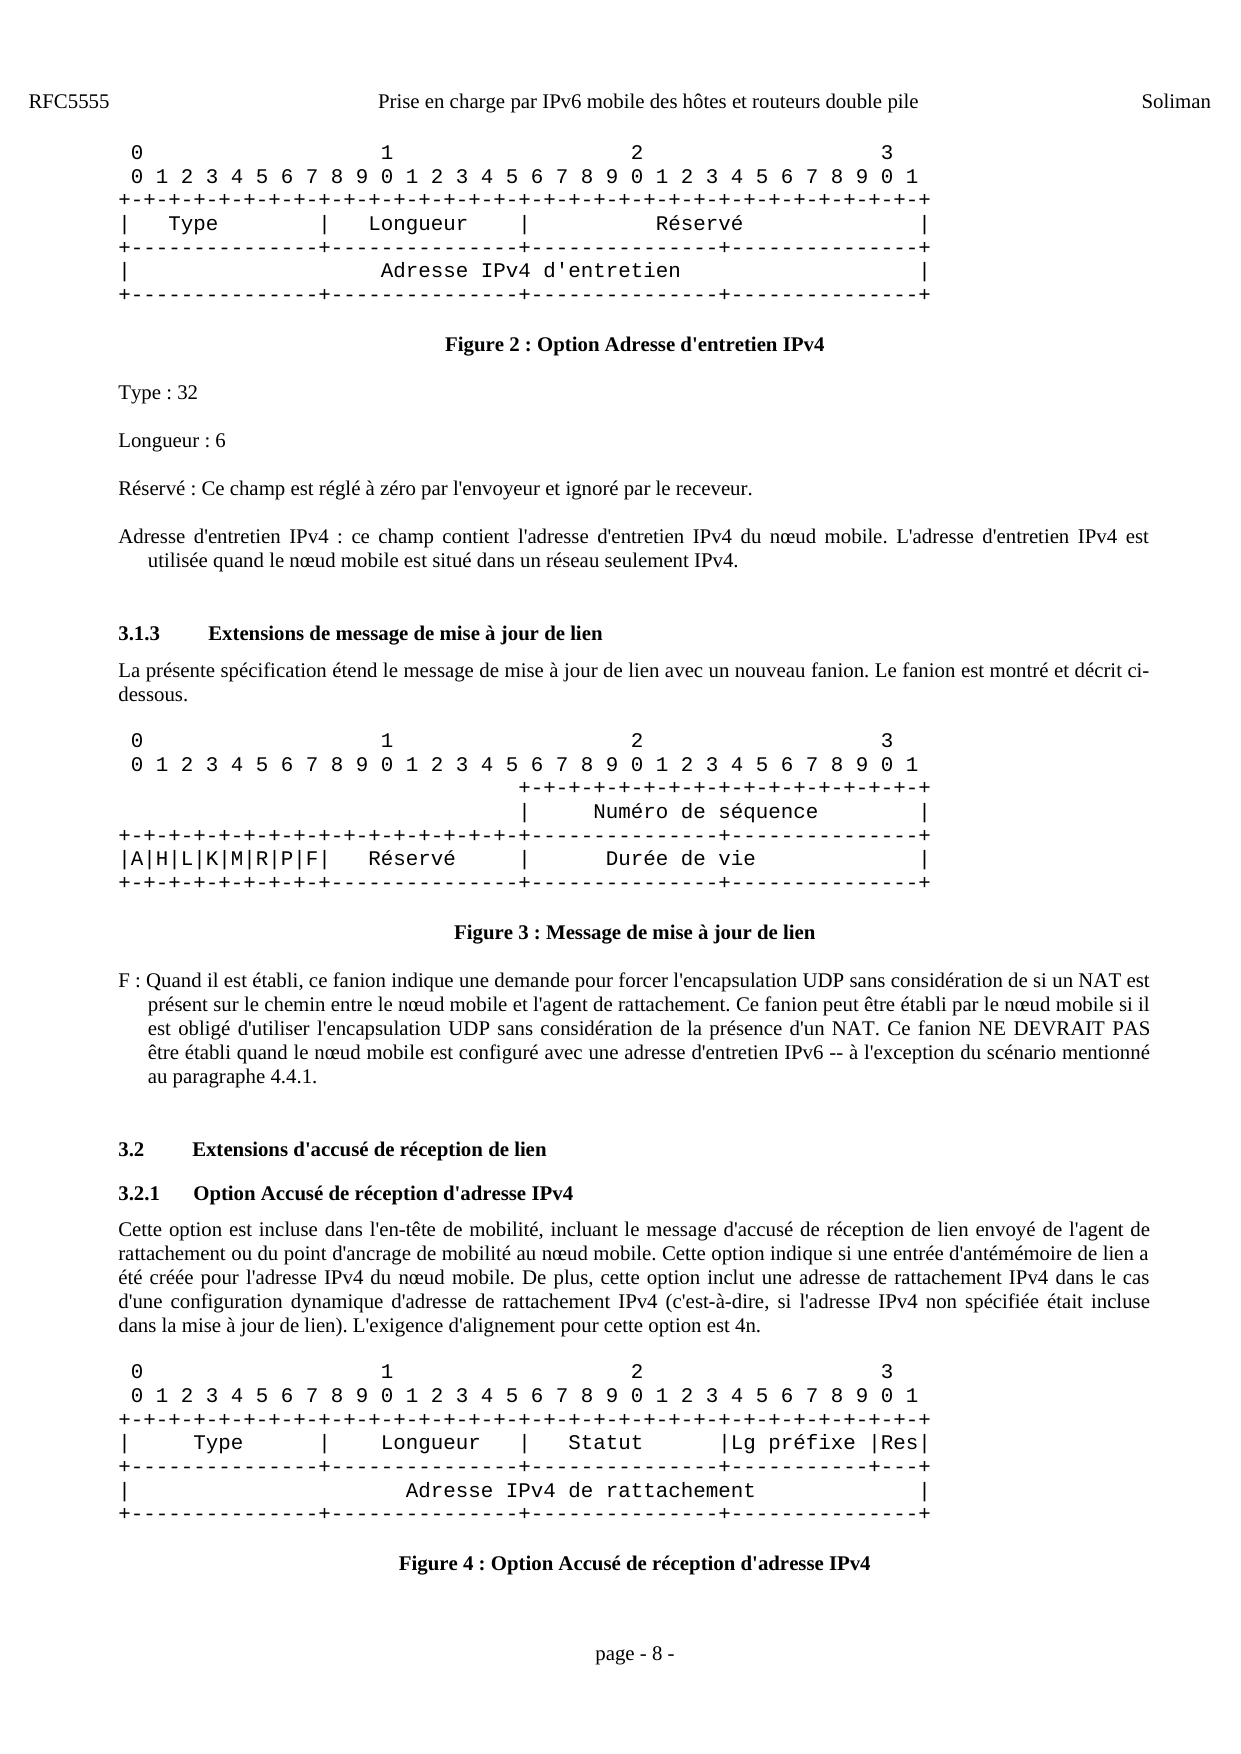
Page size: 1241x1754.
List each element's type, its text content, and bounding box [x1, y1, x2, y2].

subtitle Figure 4 : Option Accusé de réception d'adresse IPv4 [118, 1551, 1151, 1575]
text +-+-+-+-+-+-+-+-+-+-+-+-+-+-+-+-+-+-+-+-+-+-+-+-+-+-+-+-+-+-+-+-+ [118, 1409, 1151, 1432]
text 0 1 2 3 [118, 730, 1151, 754]
text +---------------+---------------+---------------+---------------+ [118, 237, 1151, 260]
text +-+-+-+-+-+-+-+-+-+-+-+-+-+-+-+-+-+-+-+-+-+-+-+-+-+-+-+-+-+-+-+-+ [118, 189, 1151, 213]
text | Type | Longueur | Réservé | [118, 213, 1151, 237]
subtitle 3.1.3 Extensions de message de mise à jour de lien [118, 621, 1151, 645]
text +-+-+-+-+-+-+-+-+---------------+---------------+---------------+ [118, 872, 1151, 896]
text 0 1 2 3 [118, 1361, 1151, 1385]
text 0 1 2 3 4 5 6 7 8 9 0 1 2 3 4 5 6 7 8 9 0 1 2 3 4 5 6 7 8 9 0 1 [118, 166, 1151, 189]
text Adresse d'entretien IPv4 : ce champ contient l'adresse d'entretien IPv4 du nœud mobile. L'adresse d'entretien IPv4 est utilisée quand le nœud mobile est situé dans un réseau seulement IPv4. [118, 524, 1151, 572]
text 0 1 2 3 4 5 6 7 8 9 0 1 2 3 4 5 6 7 8 9 0 1 2 3 4 5 6 7 8 9 0 1 [118, 754, 1151, 777]
subtitle 3.2 Extensions d'accusé de réception de lien [118, 1137, 1151, 1161]
subtitle Figure 2 : Option Adresse d'entretien IPv4 [118, 332, 1151, 356]
text Réservé : Ce champ est réglé à zéro par l'envoyeur et ignoré par le receveur. [118, 476, 1151, 500]
text +---------------+---------------+---------------+-----------+---+ [118, 1456, 1151, 1479]
text Type : 32 [118, 380, 1151, 404]
text | Numéro de séquence | [118, 801, 1151, 825]
text Longueur : 6 [118, 428, 1151, 452]
text | Adresse IPv4 d'entretien | [118, 260, 1151, 284]
text +---------------+---------------+---------------+---------------+ [118, 284, 1151, 308]
subtitle 3.2.1 Option Accusé de réception d'adresse IPv4 [118, 1181, 1151, 1204]
text +-+-+-+-+-+-+-+-+-+-+-+-+-+-+-+-+ [118, 777, 1151, 801]
text F : Quand il est établi, ce fanion indique une demande pour forcer l'encapsulation UDP sans considération de si un NAT est présent sur le chemin entre le nœud mobile et l'agent de rattachement. Ce fanion peut être établi par le nœud mobile si il est obligé d'utiliser l'encapsulation UDP sans considération de la présence d'un NAT. Ce fanion NE DEVRAIT PAS être établi quand le nœud mobile est configuré avec une adresse d'entretien IPv6 -- à l'exception du scénario mentionné au paragraphe 4.4.1. [118, 968, 1151, 1088]
text La présente spécification étend le message de mise à jour de lien avec un nouveau fanion. Le fanion est montré et décrit ci-dessous. [118, 658, 1151, 706]
text 0 1 2 3 4 5 6 7 8 9 0 1 2 3 4 5 6 7 8 9 0 1 2 3 4 5 6 7 8 9 0 1 [118, 1385, 1151, 1409]
text |A|H|L|K|M|R|P|F| Réservé | Durée de vie | [118, 848, 1151, 872]
text | Adresse IPv4 de rattachement | [118, 1479, 1151, 1503]
text Cette option est incluse dans l'en-tête de mobilité, incluant le message d'accusé de réception de lien envoyé de l'agent de rattachement ou du point d'ancrage de mobilité au nœud mobile. Cette option indique si une entrée d'antémémoire de lien a été créée pour l'adresse IPv4 du nœud mobile. De plus, cette option inclut une adresse de rattachement IPv4 dans le cas d'une configuration dynamique d'adresse de rattachement IPv4 (c'est-à-dire, si l'adresse IPv4 non spécifiée était incluse dans la mise à jour de lien). L'exigence d'alignement pour cette option est 4n. [118, 1217, 1151, 1337]
subtitle Figure 3 : Message de mise à jour de lien [118, 920, 1151, 944]
text 0 1 2 3 [118, 142, 1151, 166]
text | Type | Longueur | Statut |Lg préfixe |Res| [118, 1432, 1151, 1456]
text +---------------+---------------+---------------+---------------+ [118, 1503, 1151, 1527]
text +-+-+-+-+-+-+-+-+-+-+-+-+-+-+-+-+---------------+---------------+ [118, 825, 1151, 848]
